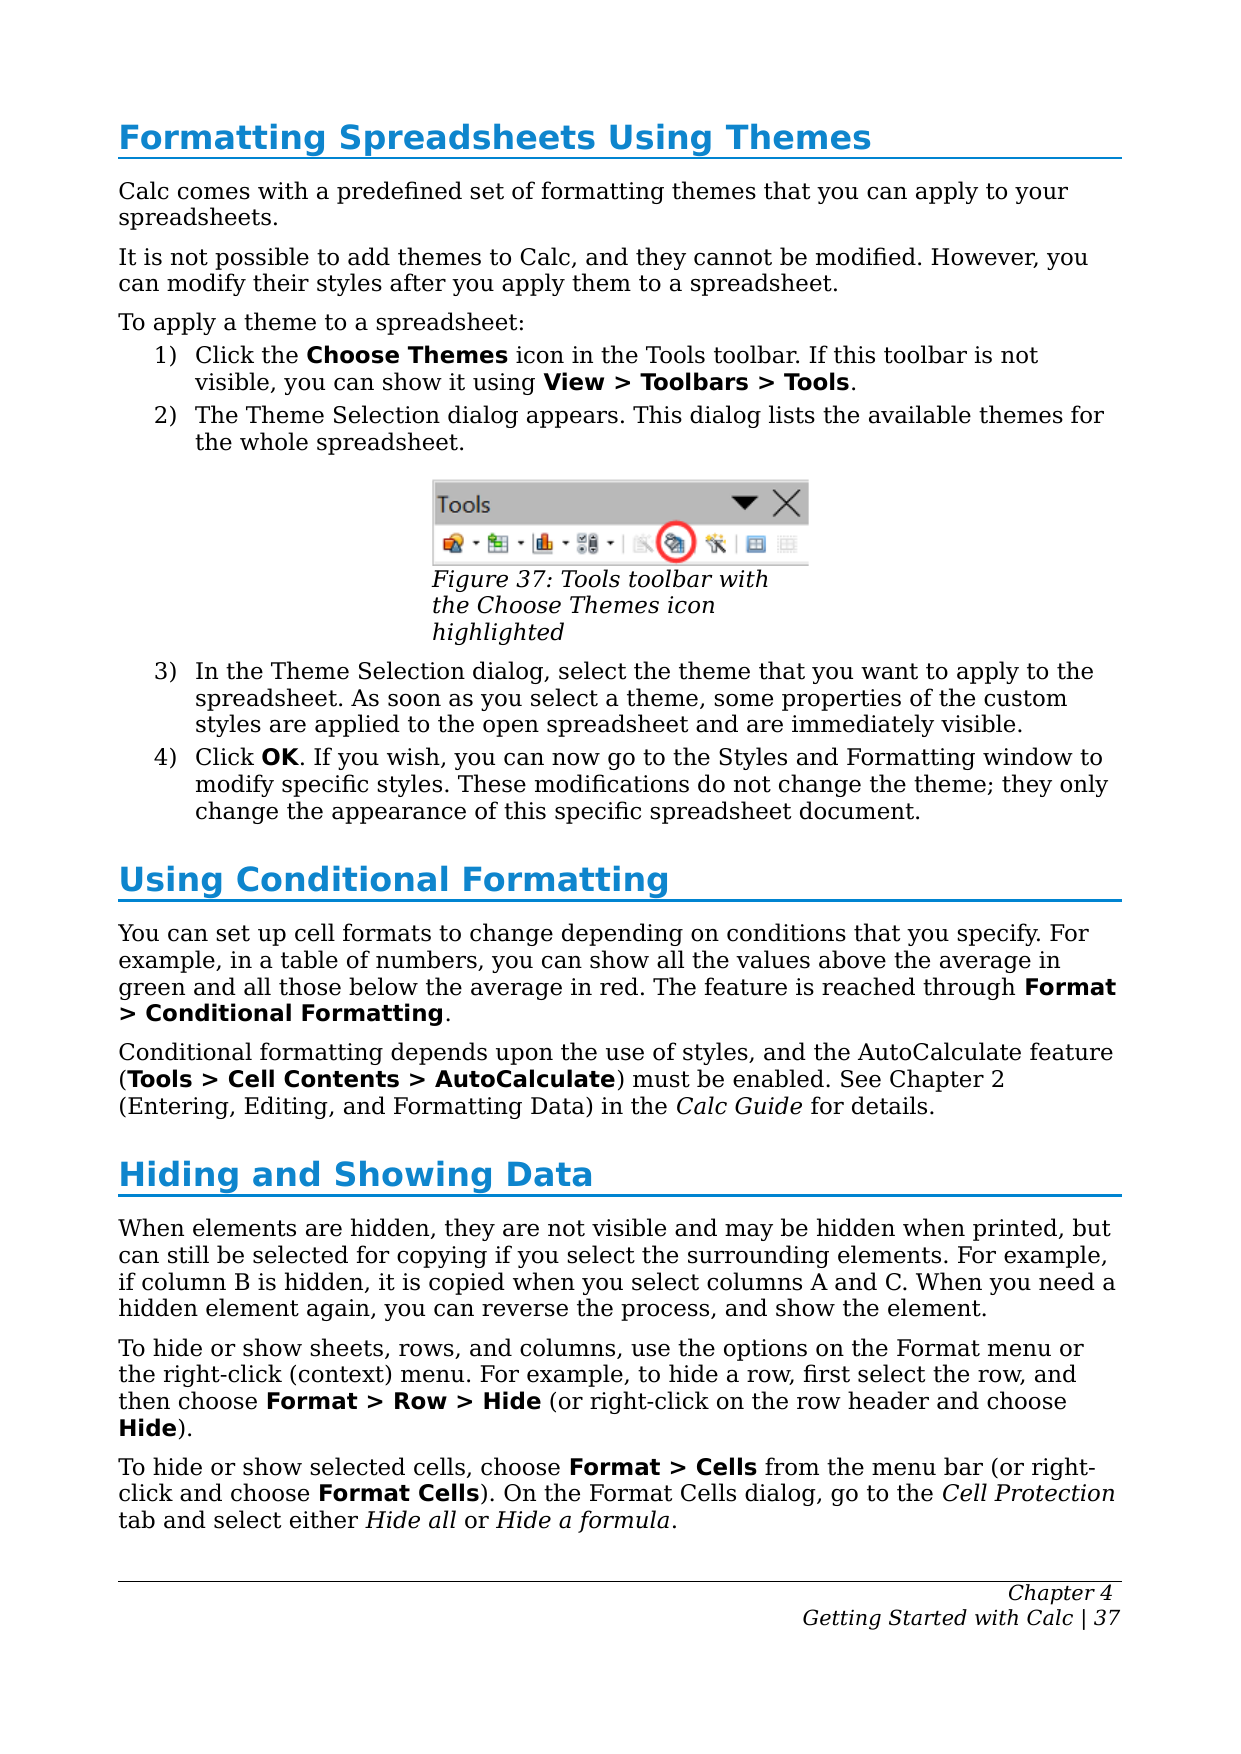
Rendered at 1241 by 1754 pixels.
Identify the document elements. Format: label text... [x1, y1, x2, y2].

text Figure 37: Tools toolbar with the Choose Themes icon highlighted [432, 566, 808, 646]
subtitle Hiding and Showing Data [118, 1156, 1122, 1194]
text Conditional formatting depends upon the use of styles, and the AutoCalculate feature (Tools > Cell Contents > AutoCalculate) must be enabled. See Chapter 2 (Entering, Editing, and Formatting Data) in the Calc Guide for details. [118, 1039, 1122, 1119]
subtitle Formatting Spreadsheets Using Themes [118, 118, 1122, 157]
list The Theme Selection dialog appears. This dialog lists the available themes for the whole spreadsheet. [177, 402, 1122, 456]
text To hide or show sheets, rows, and columns, use the options on the Format menu or the right-click (context) menu. For example, to hide a row, first select the row, and then choose Format > Row > Hide (or right-click on the row header and choose Hide). [118, 1335, 1122, 1441]
list In the Theme Selection dialog, select the theme that you want to apply to the spreadsheet. As soon as you select a theme, some properties of the custom styles are applied to the open spreadsheet and are immediately visible. [177, 658, 1122, 738]
text To hide or show selected cells, choose Format > Cells from the menu bar (or right-click and choose Format Cells). On the Format Cells dialog, go to the Cell Protection tab and select either Hide all or Hide a formula. [118, 1454, 1122, 1534]
text You can set up cell formats to change depending on conditions that you specify. For example, in a table of numbers, you can show all the values above the average in green and all those below the average in red. The feature is reached through Format > Conditional Formatting. [118, 920, 1122, 1027]
list Click the Choose Themes icon in the Tools toolbar. If this toolbar is not visible, you can show it using View > Toolbars > Tools. [177, 343, 1122, 396]
list Click OK. If you wish, you can now go to the Styles and Formatting window to modify specific styles. These modifications do not change the theme; they only change the appearance of this specific spreadsheet document. [177, 744, 1122, 824]
text It is not possible to add themes to Calc, and they cannot be modified. However, you can modify their styles after you apply them to a spreadsheet. [118, 244, 1122, 297]
picture [431, 474, 809, 566]
list To apply a theme to a spreadsheet: [118, 309, 1122, 336]
subtitle Using Conditional Formatting [118, 861, 1122, 899]
text Calc comes with a predefined set of formatting themes that you can apply to your spreadsheets. [118, 178, 1122, 231]
text When elements are hidden, they are not visible and may be hidden when printed, but can still be selected for copying if you select the surrounding elements. For example, if column B is hidden, it is copied when you select columns A and C. When you need a hidden element again, you can reverse the process, and show the element. [118, 1216, 1122, 1322]
